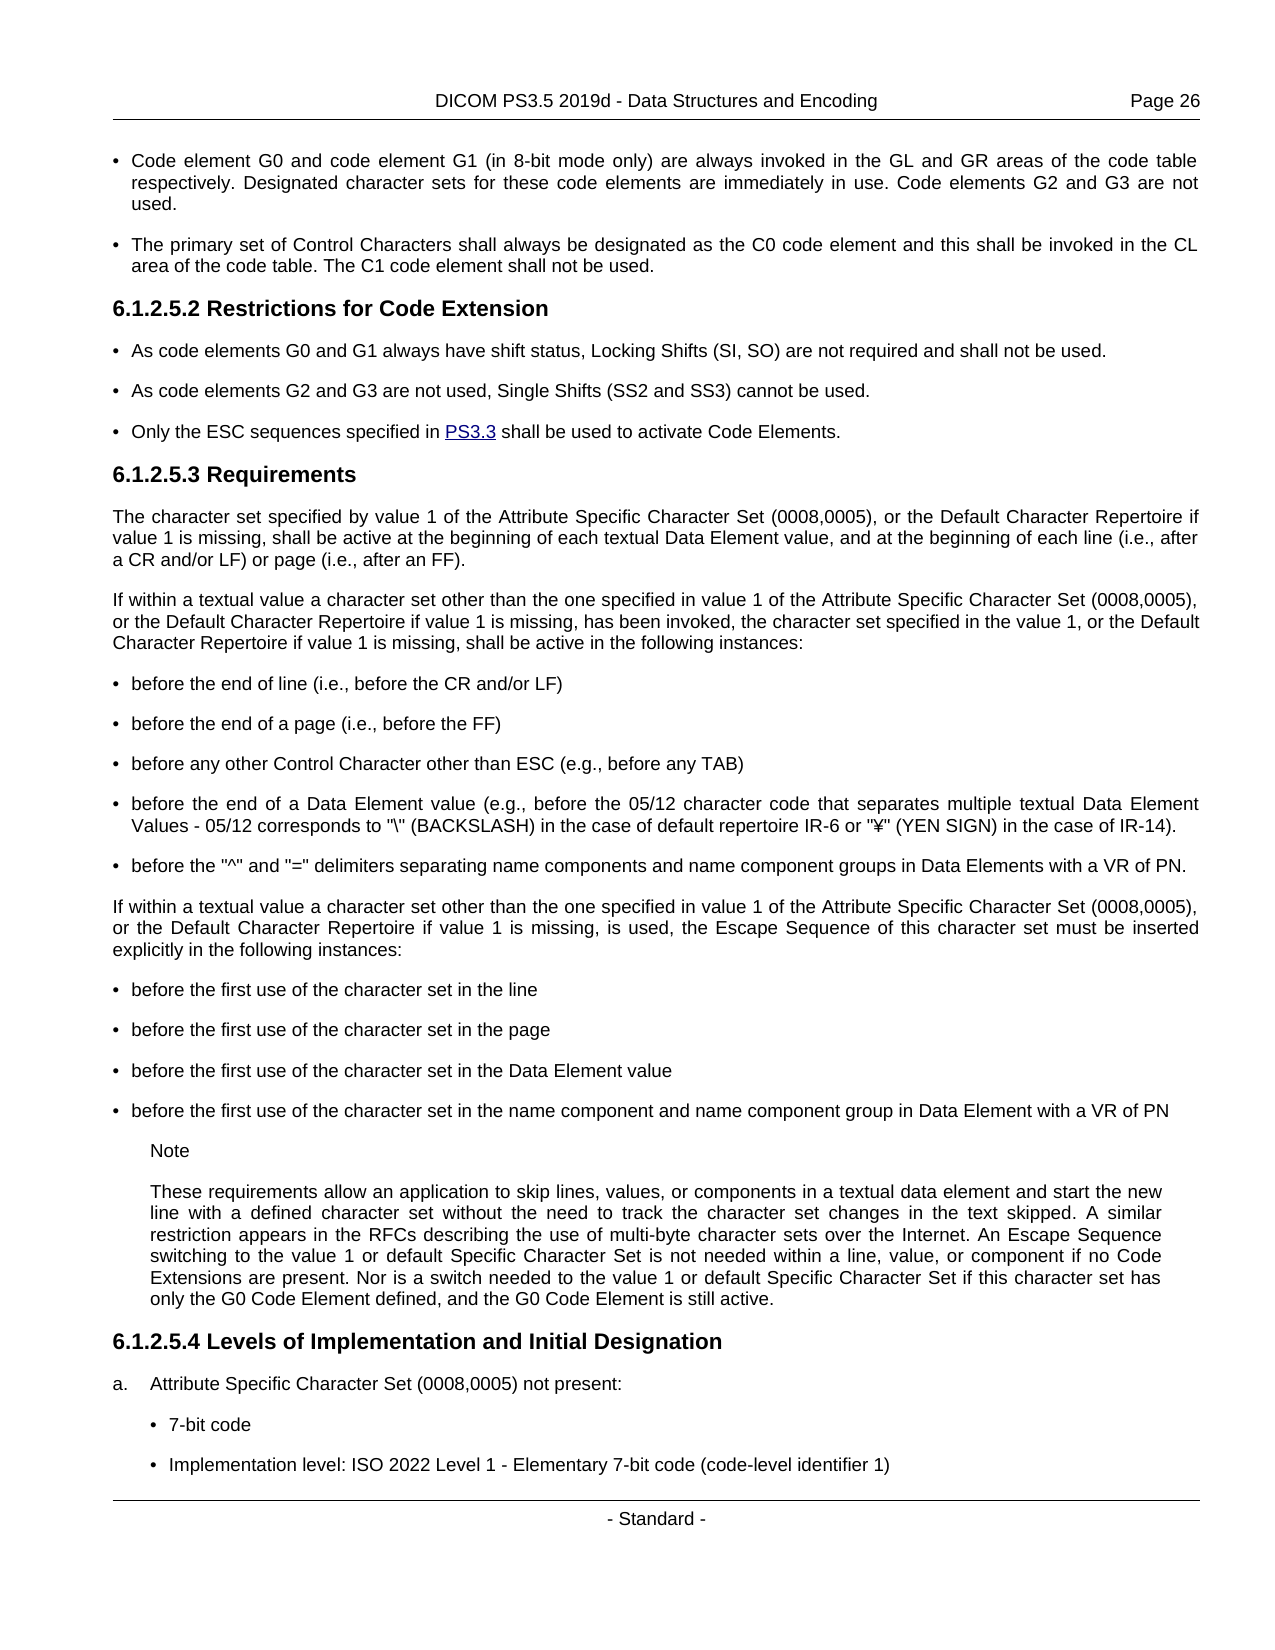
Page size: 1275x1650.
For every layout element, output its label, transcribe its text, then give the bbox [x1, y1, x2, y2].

text If within a textual value a character set other than the one specified in value 1 of the Attribute Specific Character Set (0008,0005), or the Default Character Repertoire if value 1 is missing, is used, the Escape Sequence of this character set must be inserted explicitly in the following instances: [112, 895, 1200, 960]
text • before the end of a page (i.e., before the FF) [112, 713, 1200, 734]
text • The primary set of Control Characters shall always be designated as the C0 code element and this shall be invoked in the CL area of the code table. The C1 code element shall not be used. [112, 233, 1200, 277]
text 6.1.2.5.4 Levels of Implementation and Initial Designation [112, 1328, 1200, 1354]
text • Code element G0 and code element G1 (in 8-bit mode only) are always invoked in the GL and GR areas of the code table respectively. Designated character sets for these code elements are immediately in use. Code elements G2 and G3 are not used. [112, 150, 1200, 215]
text • 7-bit code [150, 1413, 1200, 1435]
text Note [150, 1140, 1162, 1162]
text • before the first use of the character set in the Data Element value [112, 1059, 1200, 1081]
text The character set specified by value 1 of the Attribute Specific Character Set (0008,0005), or the Default Character Repertoire if value 1 is missing, shall be active at the beginning of each textual Data Element value, and at the beginning of each line (i.e., after a CR and/or LF) or page (i.e., after an FF). [112, 505, 1200, 570]
text a. Attribute Specific Character Set (0008,0005) not present: [112, 1373, 1200, 1395]
text 6.1.2.5.2 Restrictions for Code Extension [112, 295, 1200, 321]
text • before the end of line (i.e., before the CR and/or LF) [112, 672, 1200, 694]
text These requirements allow an application to skip lines, values, or components in a textual data element and start the new line with a defined character set without the need to track the character set changes in the text skipped. A similar restriction appears in the RFCs describing the use of multi-byte character sets over the Internet. An Escape Sequence switching to the value 1 or default Specific Character Set is not needed within a line, value, or component if no Code Extensions are present. Nor is a switch needed to the value 1 or default Specific Character Set if this character set has only the G0 Code Element defined, and the G0 Code Element is still active. [150, 1180, 1162, 1310]
text • before the first use of the character set in the line [112, 979, 1200, 1000]
text • As code elements G0 and G1 always have shift status, Locking Shifts (SI, SO) are not required and shall not be used. [112, 340, 1200, 361]
text • before the end of a Data Element value (e.g., before the 05/12 character code that separates multiple textual Data Element Values - 05/12 corresponds to "\" (BACKSLASH) in the case of default repertoire IR-6 or "¥" (YEN SIGN) in the case of IR-14). [112, 793, 1200, 836]
text If within a textual value a character set other than the one specified in value 1 of the Attribute Specific Character Set (0008,0005), or the Default Character Repertoire if value 1 is missing, has been invoked, the character set specified in the value 1, or the Default Character Repertoire if value 1 is missing, shall be active in the following instances: [112, 589, 1200, 653]
text • before any other Control Character other than ESC (e.g., before any TAB) [112, 753, 1200, 774]
text • Only the ESC sequences specified in PS3.3 shall be used to activate Code Elements. [112, 421, 1200, 442]
text • before the first use of the character set in the page [112, 1019, 1200, 1041]
text • before the first use of the character set in the name component and name component group in Data Element with a VR of PN [112, 1100, 1200, 1121]
text • Implementation level: ISO 2022 Level 1 - Elementary 7-bit code (code-level identifier 1) [150, 1454, 1200, 1475]
text • As code elements G2 and G3 are not used, Single Shifts (SS2 and SS3) cannot be used. [112, 380, 1200, 402]
text • before the "^" and "=" delimiters separating name components and name component groups in Data Elements with a VR of PN. [112, 855, 1200, 877]
text 6.1.2.5.3 Requirements [112, 461, 1200, 487]
